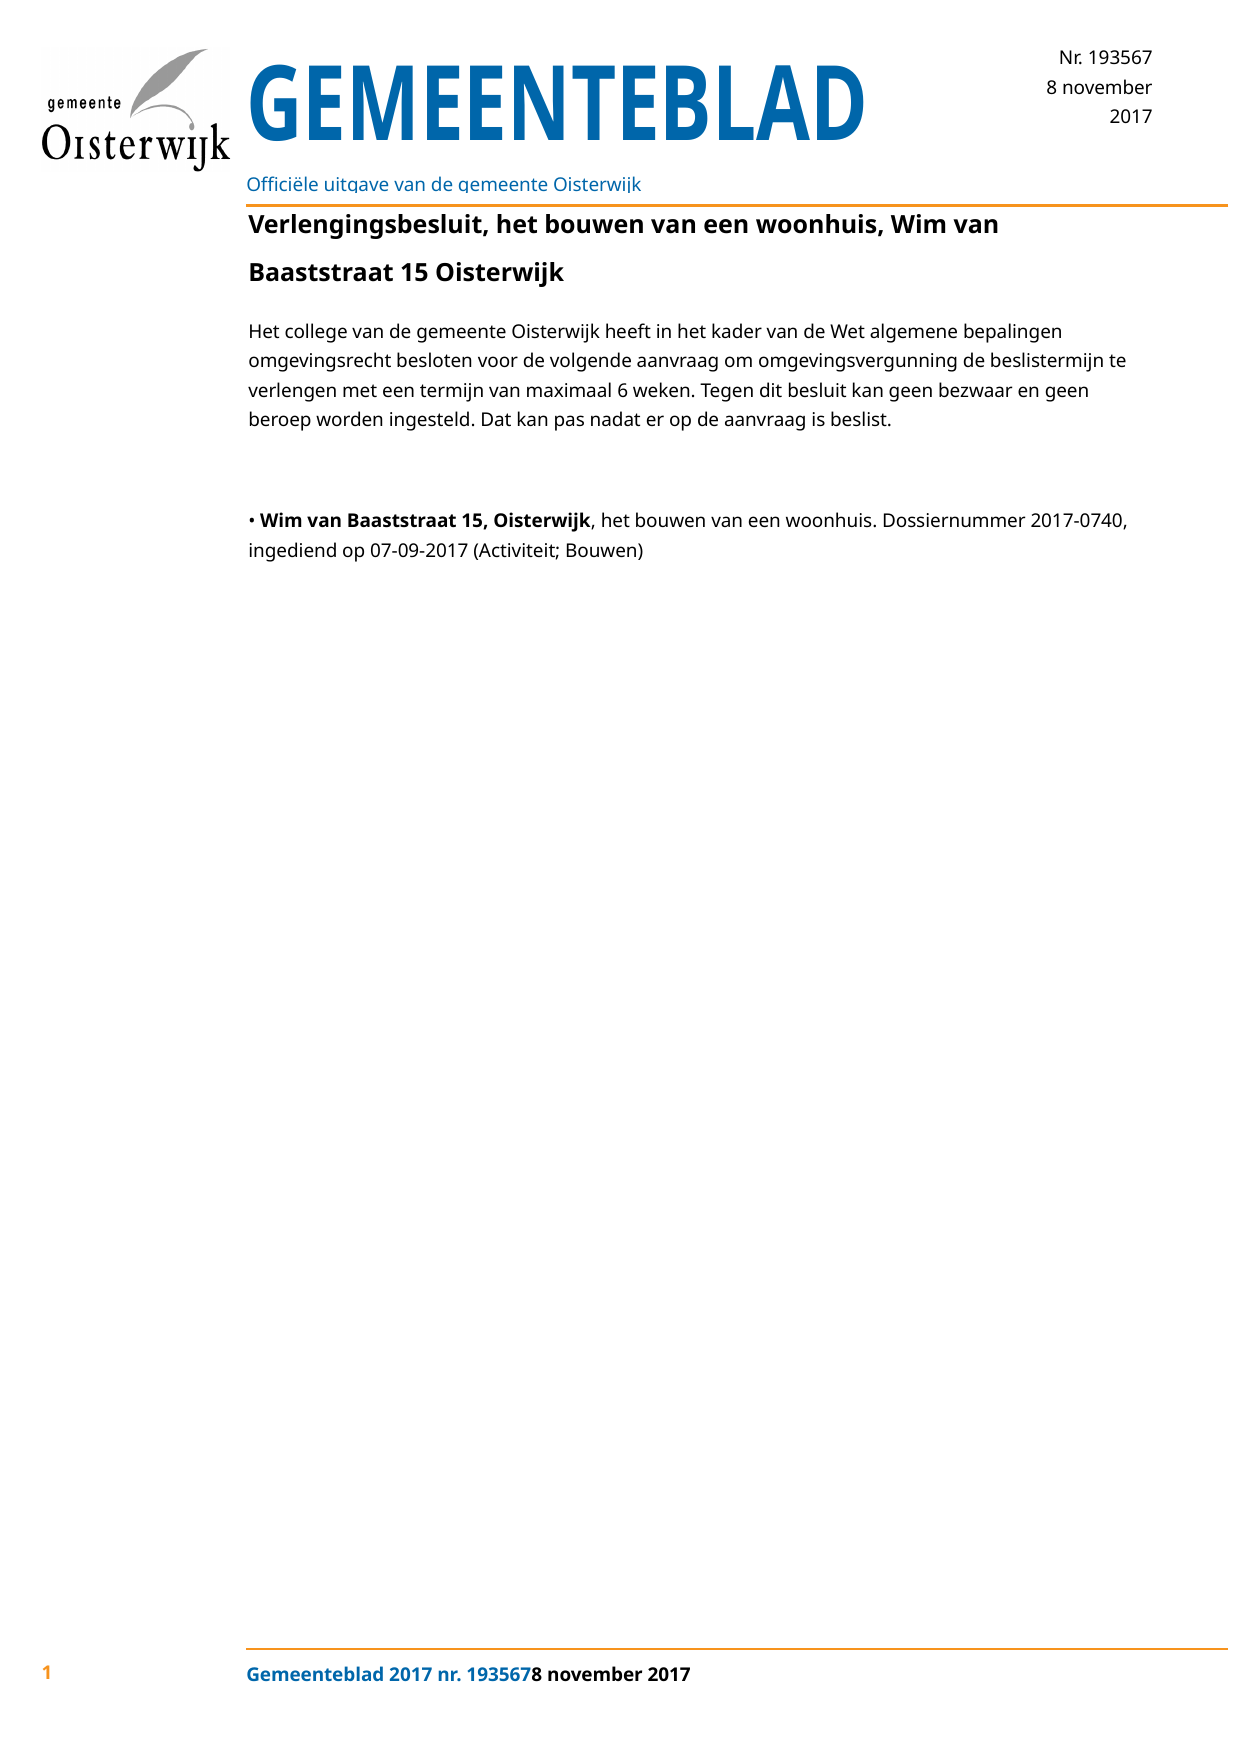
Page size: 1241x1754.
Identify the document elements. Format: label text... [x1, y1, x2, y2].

text Verlengingsbesluit, het bouwen van een woonhuis, Wim van Baaststraat 15 Oisterwijk [248, 207, 1152, 288]
picture [41, 47, 231, 172]
text • Wim van Baaststraat 15, Oisterwijk, het bouwen van een woonhuis. Dossiernummer 2017-0740, ingediend op 07-09-2017 (Activiteit; Bouwen) [248, 507, 1152, 563]
text Het college van de gemeente Oisterwijk heeft in het kader van de Wet algemene bepalingen omgevingsrecht besloten voor de volgende aanvraag om omgevingsvergunning de beslistermijn te verlengen met een termijn van maximaal 6 weken. Tegen dit besluit kan geen bezwaar en geen beroep worden ingesteld. Dat kan pas nadat er op de aanvraag is beslist. [248, 318, 1152, 432]
